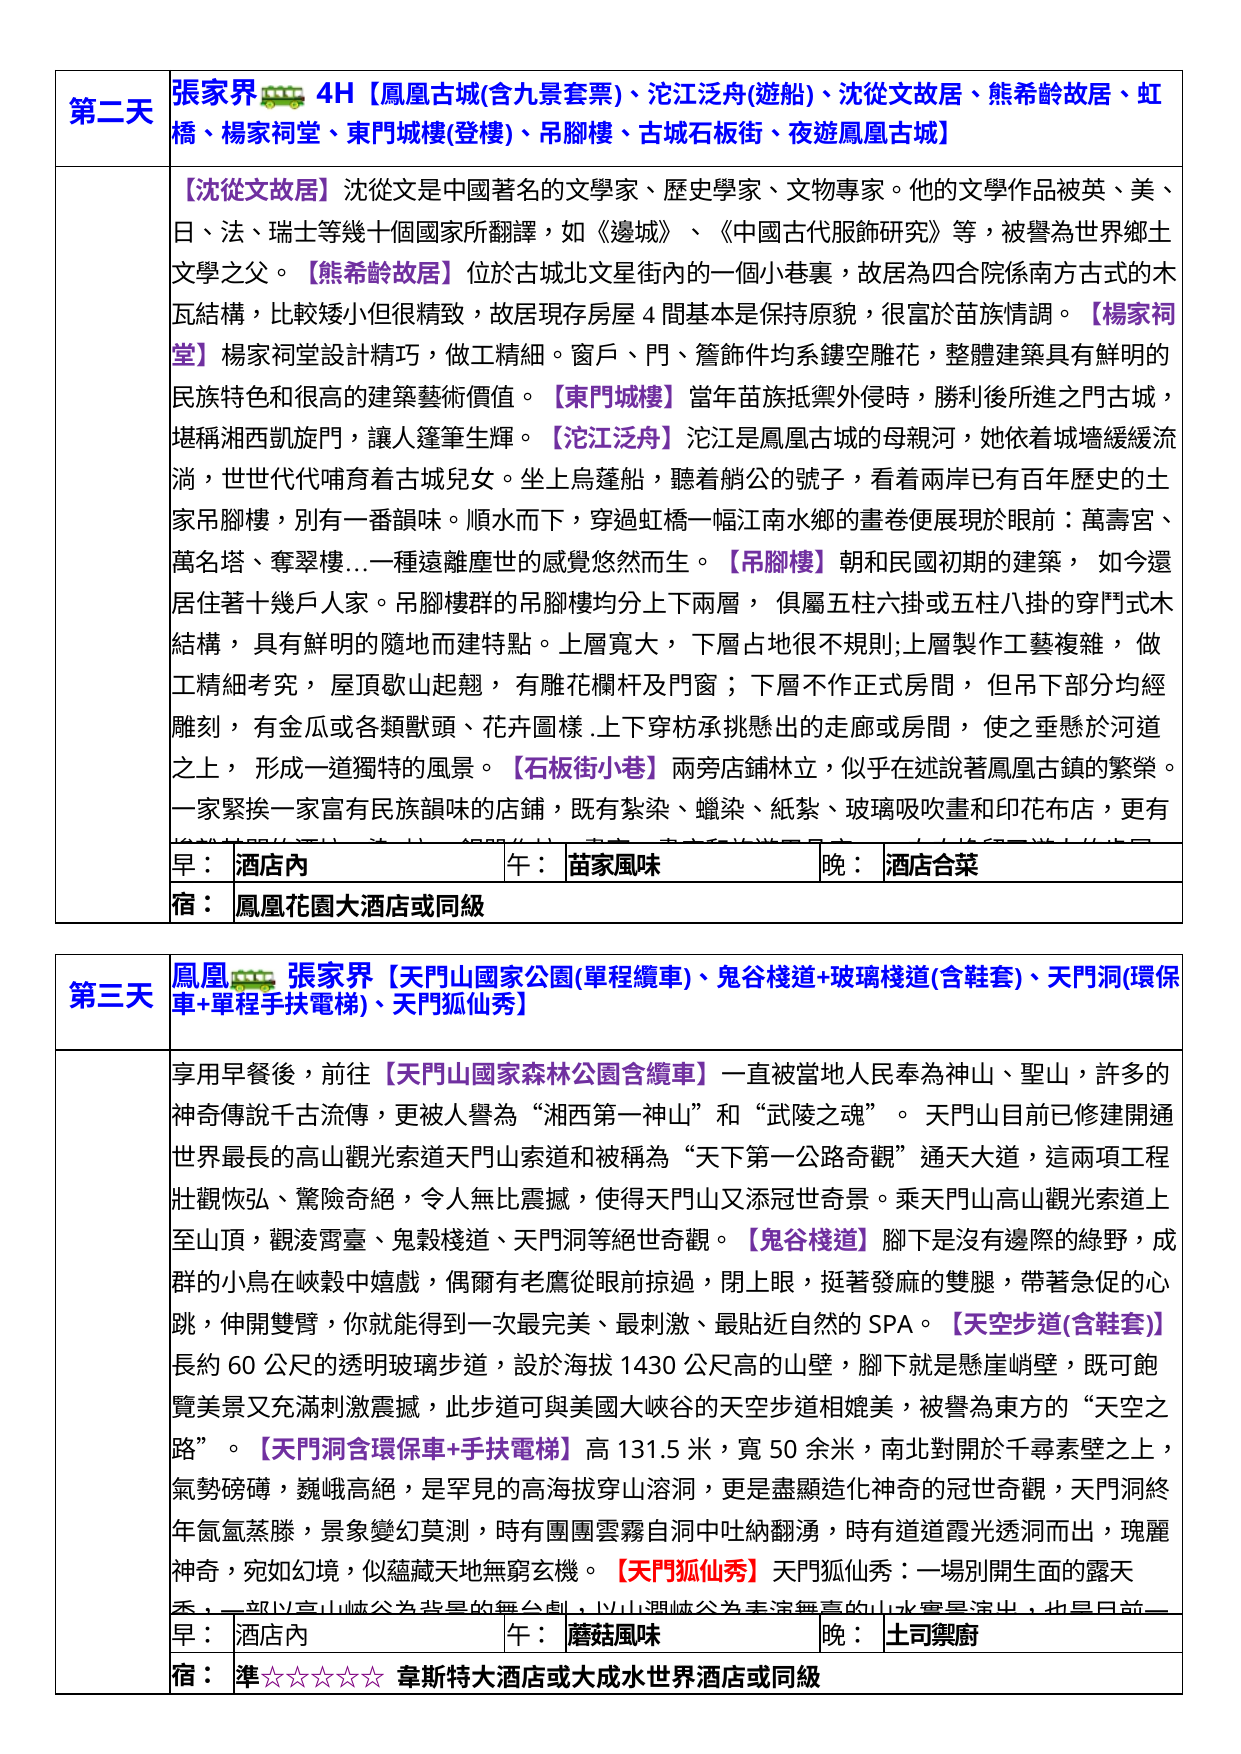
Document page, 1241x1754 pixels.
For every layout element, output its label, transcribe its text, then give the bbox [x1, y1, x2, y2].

table_cell 享用早餐後，前往【天門山國家森林公園含纜車】一直被當地人民奉為神山、聖山，許多的神奇傳說千古流傳，更被人譽為“湘西第一神山”和“武陵之魂”。 天門山目前已修建開通世界最長的高山觀光索道天門山索道和被稱為“天下第一公路奇觀”通天大道，這兩項工程壯觀恢弘、驚險奇絕，令人無比震撼，使得天門山又添冠世奇景。乘天門山高山觀光索道上至山頂，觀淩霄臺、鬼穀棧道、天門洞等絕世奇觀。【鬼谷棧道】腳下是沒有邊際的綠野，成群的小鳥在峽穀中嬉戲，偶爾有老鷹從眼前掠過，閉上眼，挺著發麻的雙腿，帶著急促的心跳，伸開雙臂，你就能得到一次最完美、最刺激、最貼近自然的 SPA。【天空步道(含鞋套)】長約 60 公尺的透明玻璃步道，設於海拔 1430 公尺高的山壁，腳下就是懸崖峭壁，既可飽覽美景又充滿刺激震撼，此步道可與美國大峽谷的天空步道相媲美，被譽為東方的“天空之 路”。【天門洞含環保車+手扶電梯】高 131.5 米，寬 50 余米，南北對開於千尋素壁之上，氣勢磅礡，巍峨高絕，是罕見的高海拔穿山溶洞，更是盡顯造化神奇的冠世奇觀，天門洞終年氤氳蒸滕，景象變幻莫測，時有團團雲霧自洞中吐納翻湧，時有道道霞光透洞而出，瑰麗神奇，宛如幻境，似蘊藏天地無窮玄機。【天門狐仙秀】天門狐仙秀：一場別開生面的露天秀，一部以高山峽谷為背景的舞台劇，以山澗峽谷為表演舞臺的山水實景演出，也是目前一齣在山水實景中演出並有完整故事情節的音樂劇。 [171, 1051, 1182, 1613]
table_cell 蘑菇風味 [567, 1615, 819, 1652]
table_cell 準☆☆☆☆☆ 韋斯特大酒店或大成水世界酒店或同級 [235, 1653, 1182, 1693]
table_header 第二天 [56, 71, 169, 166]
table_cell 宿： [171, 1653, 233, 1693]
table_cell 酒店內 [235, 844, 504, 881]
table_cell 午： [505, 1615, 565, 1652]
table_header 張家界 4H【鳳凰古城(含九景套票)、沱江泛舟(遊船)、沈從文故居、熊希齡故居、虹 橋、楊家祠堂、東門城樓(登樓)、吊腳樓、古城石板街、夜遊鳳凰古城】 [171, 71, 1182, 166]
table_header 鳯凰 張家界【天門山國家公園(單程纜車)、鬼谷棧道+玻璃棧道(含鞋套)、天門洞(環保車+單程手扶電梯)、天門狐仙秀】 [171, 955, 1182, 1049]
table_header 第三天 [56, 955, 169, 1049]
table_cell 土司禦廚 [885, 1615, 1182, 1652]
table_cell 早： [171, 844, 233, 881]
table_cell 晚： [821, 1615, 883, 1652]
table_cell 酒店合菜 [885, 844, 1182, 881]
table_cell [56, 167, 169, 922]
table_cell 晚： [821, 844, 883, 881]
table_cell 【沈從文故居】沈從文是中國著名的文學家、歷史學家、文物專家。他的文學作品被英、美、日、法、瑞士等幾十個國家所翻譯，如《邊城》、《中國古代服飾研究》等，被譽為世界鄉土文學之父。【熊希齡故居】位於古城北文星街內的一個小巷裏，故居為四合院係南方古式的木瓦結構，比較矮小但很精致，故居現存房屋 4 間基本是保持原貌，很富於苗族情調。【楊家祠堂】楊家祠堂設計精巧，做工精細。窗戶、門、簷飾件均系鏤空雕花，整體建築具有鮮明的民族特色和很高的建築藝術價值。【東門城樓】當年苗族抵禦外侵時，勝利後所進之門古城，堪稱湘西凱旋門，讓人篷筆生輝。【沱江泛舟】沱江是鳳凰古城的母親河，她依着城墻緩緩流淌，世世代代哺育着古城兒女。坐上烏蓬船，聽着艄公的號子，看着兩岸已有百年歷史的土家吊腳樓，別有一番韻味。順水而下，穿過虹橋一幅江南水鄉的畫卷便展現於眼前：萬壽宮、萬名塔、奪翠樓…一種遠離塵世的感覺悠然而生。【吊腳樓】朝和民國初期的建築， 如今還居住著十幾戶人家。吊腳樓群的吊腳樓均分上下兩層， 俱屬五柱六掛或五柱八掛的穿鬥式木結構， 具有鮮明的隨地而建特點。上層寬大， 下層占地很不規則;上層製作工藝複雜， 做工精細考究， 屋頂歇山起翹， 有雕花欄杆及門窗； 下層不作正式房間， 但吊下部分均經雕刻， 有金瓜或各類獸頭、花卉圖樣 .上下穿枋承挑懸出的走廊或房間， 使之垂懸於河道之上， 形成一道獨特的風景。【石板街小巷】兩旁店鋪林立，似乎在述說著鳳凰古鎮的繁榮。一家緊挨一家富有民族韻味的店鋪，既有紮染、蠟染、紙紮、玻璃吸吹畫和印花布店，更有摻雜其間的酒坊、染 坊 、銀器作坊、畫室、書店和旅遊用品店， 一次次挽留了遊人的步履，一件件圖案精美的蠟染、鑲著精緻花邊的苗家服飾， 更引來了絕美的詠歎！ [171, 167, 1182, 842]
table_cell 酒店內 [235, 1615, 504, 1652]
table_cell 早： [171, 1615, 233, 1652]
table_cell 宿： [171, 883, 233, 922]
table_cell [56, 1051, 169, 1693]
table_cell 鳳凰花園大酒店或同級 [235, 883, 1182, 922]
table_cell 午： [505, 844, 565, 881]
table_cell 苗家風味 [567, 844, 819, 881]
